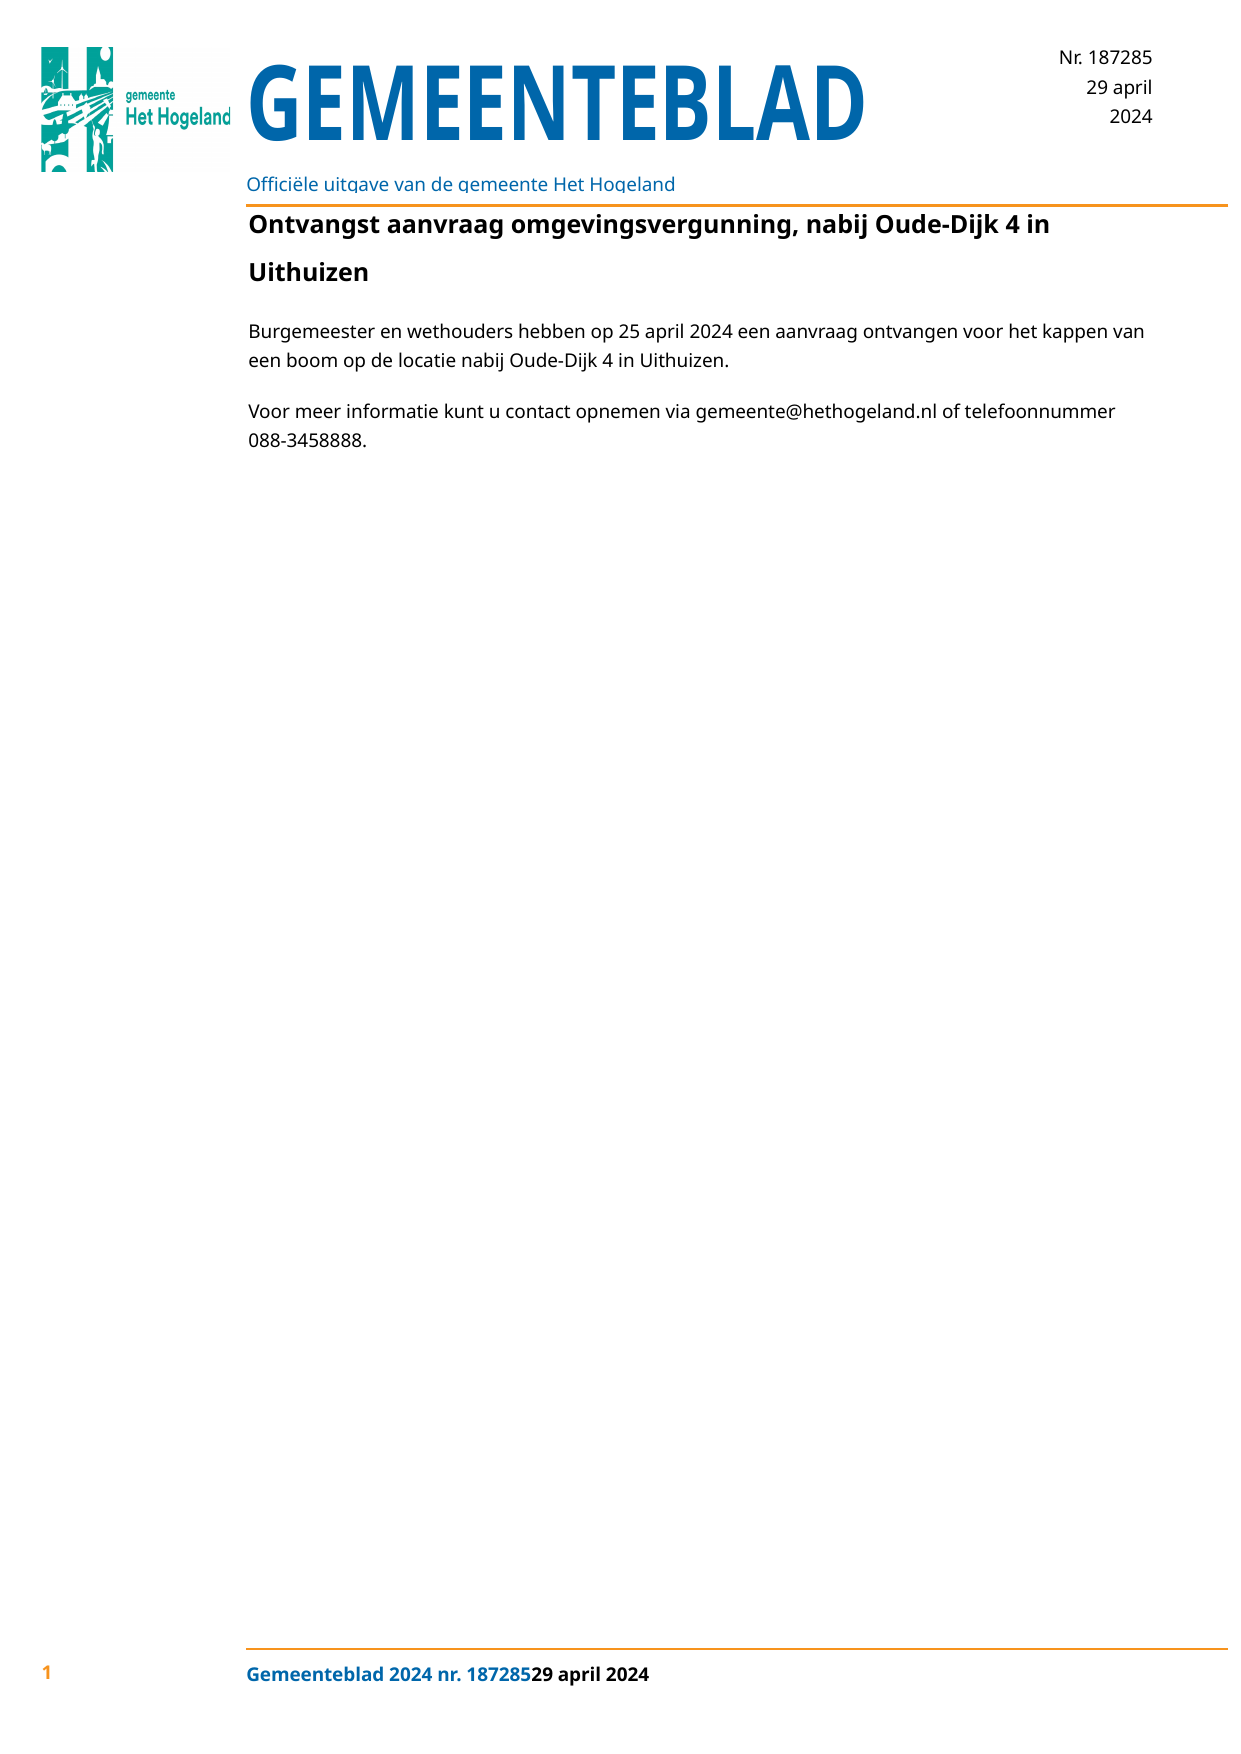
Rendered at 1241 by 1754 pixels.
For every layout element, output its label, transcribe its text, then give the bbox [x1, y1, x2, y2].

text Voor meer informatie kunt u contact opnemen via gemeente@hethogeland.nl of telefoonnummer 088-3458888. [248, 398, 1152, 453]
text Ontvangst aanvraag omgevingsvergunning, nabij Oude-Dijk 4 in Uithuizen [248, 207, 1152, 288]
picture [41, 47, 231, 172]
text Burgemeester en wethouders hebben op 25 april 2024 een aanvraag ontvangen voor het kappen van een boom op de locatie nabij Oude-Dijk 4 in Uithuizen. [248, 318, 1152, 373]
